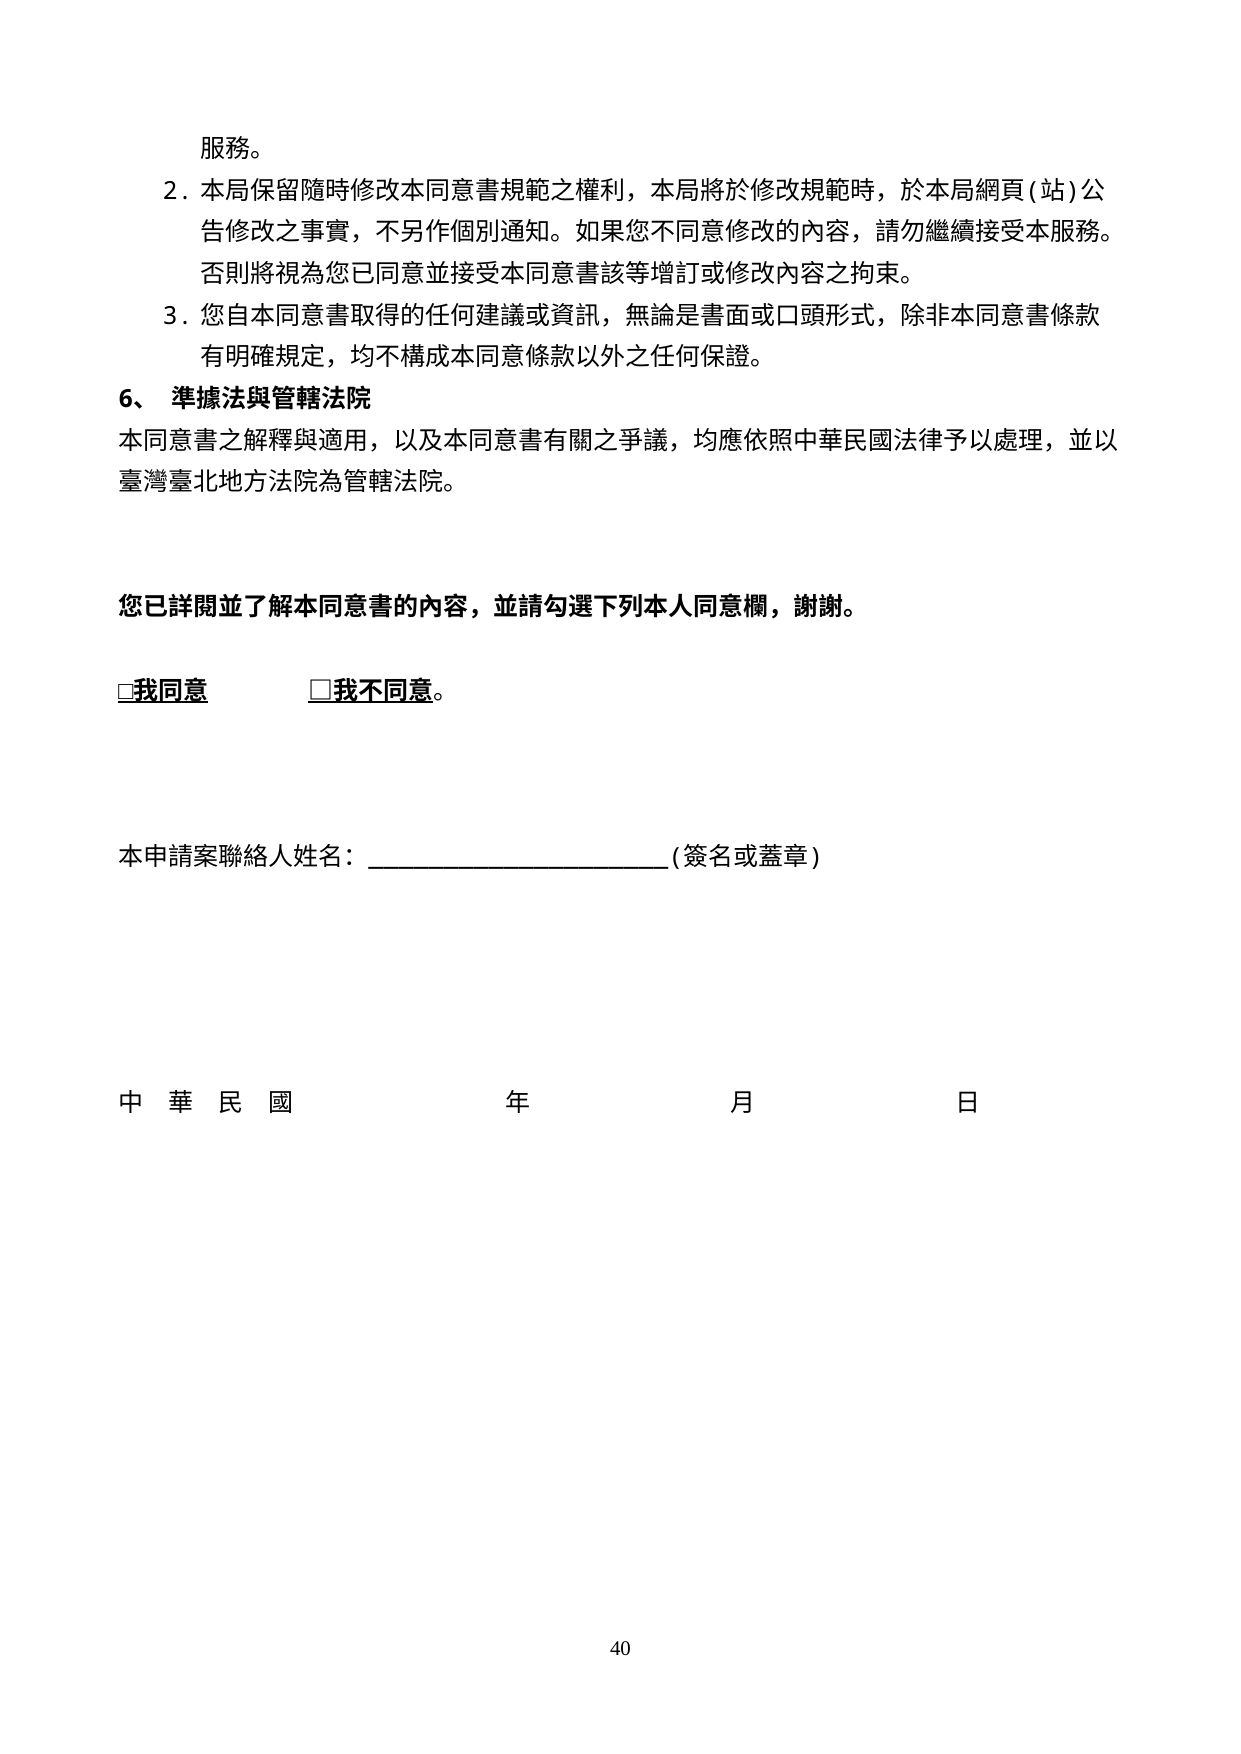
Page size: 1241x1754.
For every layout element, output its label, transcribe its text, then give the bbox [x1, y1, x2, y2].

list 本局保留隨時修改本同意書規範之權利，本局將於修改規範時，於本局網頁(站)公告修改之事實，不另作個別通知。如果您不同意修改的內容，請勿繼續接受本服務。否則將視為您已同意並接受本同意書該等增訂或修改內容之拘束。 [162, 166, 1122, 291]
list 準據法與管轄法院 [118, 374, 1122, 416]
list 當您勾選「我同意」並簽署本同意書時，即表示您已閱讀、瞭解並同意本同意書之所有內容，您如違反下列條款時，本局得隨時終止對您所提供之所有權益或服務。 [162, 124, 1122, 166]
text 中 華 民 國 年 月 日 [118, 1082, 1122, 1119]
text □我同意 □我不同意。 [118, 666, 1122, 707]
text 本同意書之解釋與適用，以及本同意書有關之爭議，均應依照中華民國法律予以處理，並以臺灣臺北地方法院為管轄法院。 [118, 416, 1122, 499]
list 您自本同意書取得的任何建議或資訊，無論是書面或口頭形式，除非本同意書條款有明確規定，均不構成本同意條款以外之任何保證。 [162, 291, 1122, 374]
text 本申請案聯絡人姓名：____________________(簽名或蓋章) [118, 832, 1122, 874]
text 您已詳閱並了解本同意書的內容，並請勾選下列本人同意欄，謝謝。 [118, 582, 1122, 624]
